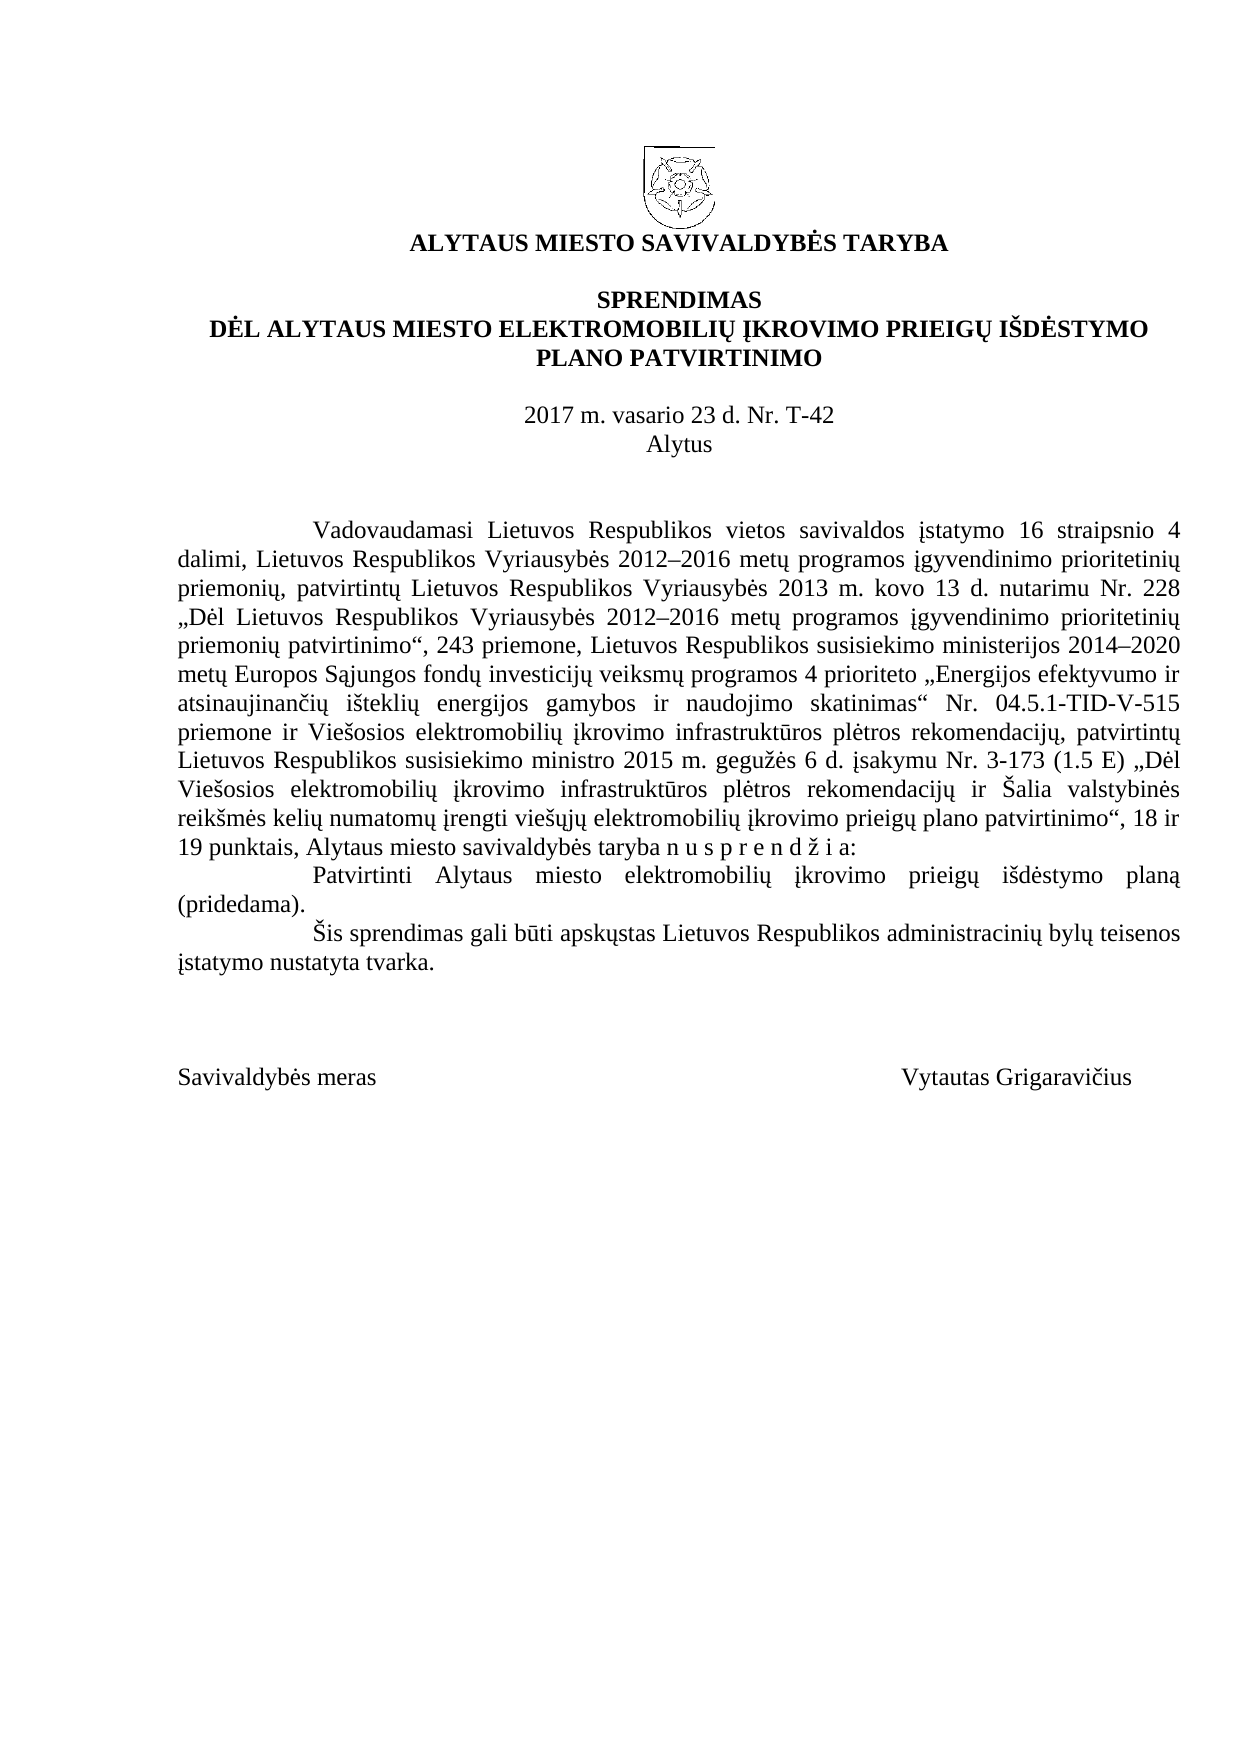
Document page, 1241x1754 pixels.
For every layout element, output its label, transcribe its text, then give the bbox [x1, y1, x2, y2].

text Alytus [177, 429, 1181, 458]
text ALYTAUS MIESTO SAVIVALDYBĖS TARYBA [177, 228, 1181, 257]
text SPRENDIMAS [177, 286, 1181, 314]
text Savivaldybės meras Vytautas Grigaravičius [177, 1062, 1181, 1091]
text Patvirtinti Alytaus miesto elektromobilių įkrovimo prieigų išdėstymo planą (pridedama). [177, 861, 1181, 918]
text 2017 m. vasario 23 d. Nr. T-42 [177, 401, 1181, 429]
text DĖL ALYTAUS MIESTO ELEKTROMOBILIŲ ĮKROVIMO PRIEIGŲ IŠDĖSTYMO PLANO PATVIRTINIMO [177, 314, 1181, 372]
text Šis sprendimas gali būti apskųstas Lietuvos Respublikos administracinių bylų teisenos įstatymo nustatyta tvarka. [177, 918, 1181, 976]
text Vadovaudamasi Lietuvos Respublikos vietos savivaldos įstatymo 16 straipsnio 4 dalimi, Lietuvos Respublikos Vyriausybės 2012–2016 metų programos įgyvendinimo prioritetinių priemonių, patvirtintų Lietuvos Respublikos Vyriausybės 2013 m. kovo 13 d. nutarimu Nr. 228 „Dėl Lietuvos Respublikos Vyriausybės 2012–2016 metų programos įgyvendinimo prioritetinių priemonių patvirtinimo“, 243 priemone, Lietuvos Respublikos susisiekimo ministerijos 2014–2020 metų Europos Sąjungos fondų investicijų veiksmų programos 4 prioriteto „Energijos efektyvumo ir atsinaujinančių išteklių energijos gamybos ir naudojimo skatinimas“ Nr. 04.5.1-TID-V-515 priemone ir Viešosios elektromobilių įkrovimo infrastruktūros plėtros rekomendacijų, patvirtintų Lietuvos Respublikos susisiekimo ministro 2015 m. gegužės 6 d. įsakymu Nr. 3-173 (1.5 E) „Dėl Viešosios elektromobilių įkrovimo infrastruktūros plėtros rekomendacijų ir Šalia valstybinės reikšmės kelių numatomų įrengti viešųjų elektromobilių įkrovimo prieigų plano patvirtinimo“, 18 ir 19 punktais, Alytaus miesto savivaldybės taryba n u s p r e n d ž i a: [177, 516, 1181, 861]
